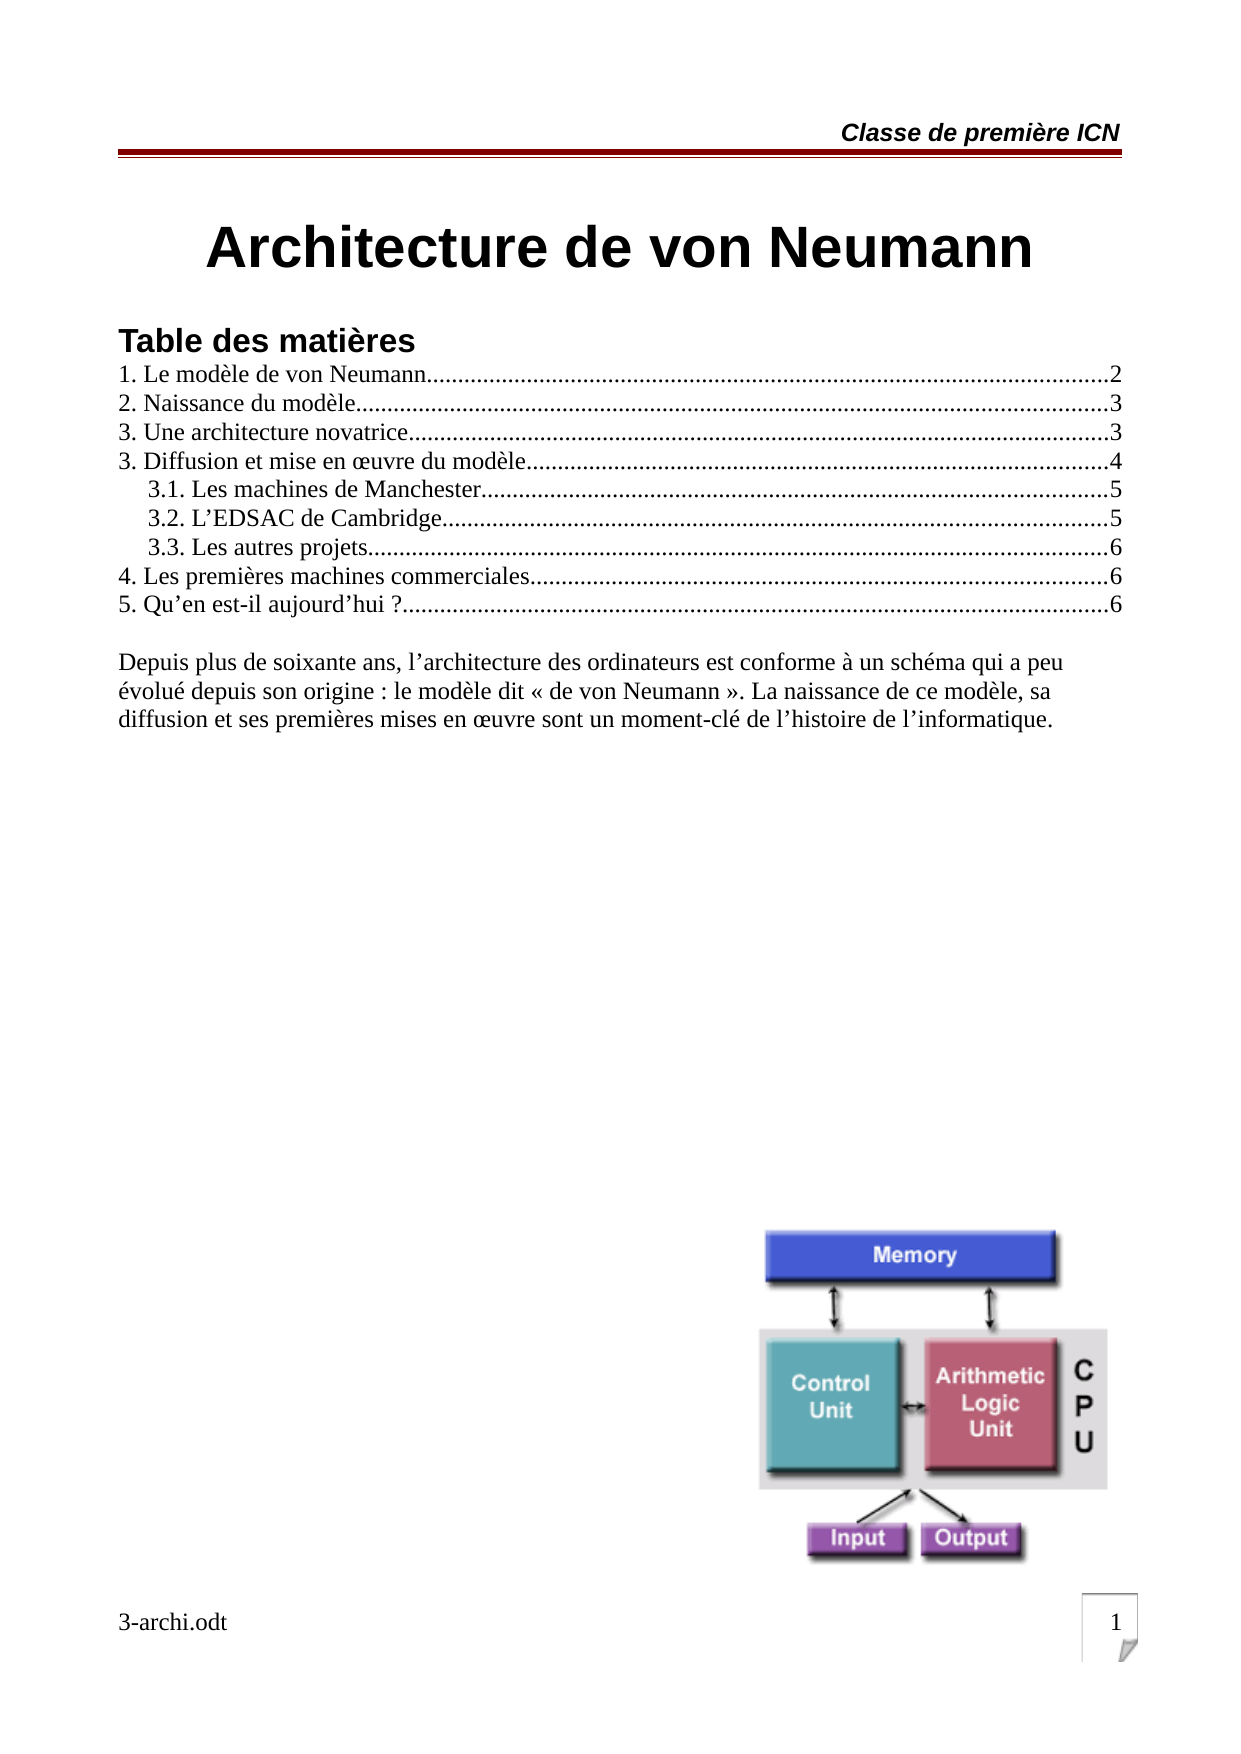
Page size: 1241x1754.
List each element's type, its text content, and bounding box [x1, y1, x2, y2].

text 5. Qu’en est-il aujourd’hui ? 6 [118, 589, 1122, 618]
text 3.3. Les autres projets 6 [148, 532, 1122, 561]
text 3. Une architecture novatrice 3 [118, 417, 1122, 446]
picture [752, 1228, 1114, 1570]
text 2. Naissance du modèle 3 [118, 388, 1122, 417]
title Architecture de von Neumann [118, 213, 1122, 280]
text 3.1. Les machines de Manchester 5 [148, 474, 1122, 503]
subtitle Table des matières [118, 321, 1122, 359]
text Depuis plus de soixante ans, l’architecture des ordinateurs est conforme à un schéma qui a peu évolué depuis son origine : le modèle dit « de von Neumann ». La naissance de ce modèle, sa diffusion et ses premières mises en œuvre sont un moment-clé de l’histoire de l’informatique. [118, 647, 1122, 733]
text 3.2. L’EDSAC de Cambridge 5 [148, 503, 1122, 532]
text 1. Le modèle de von Neumann 2 [118, 359, 1122, 388]
text 4. Les premières machines commerciales 6 [118, 561, 1122, 589]
text 3. Diffusion et mise en œuvre du modèle 4 [118, 446, 1122, 474]
